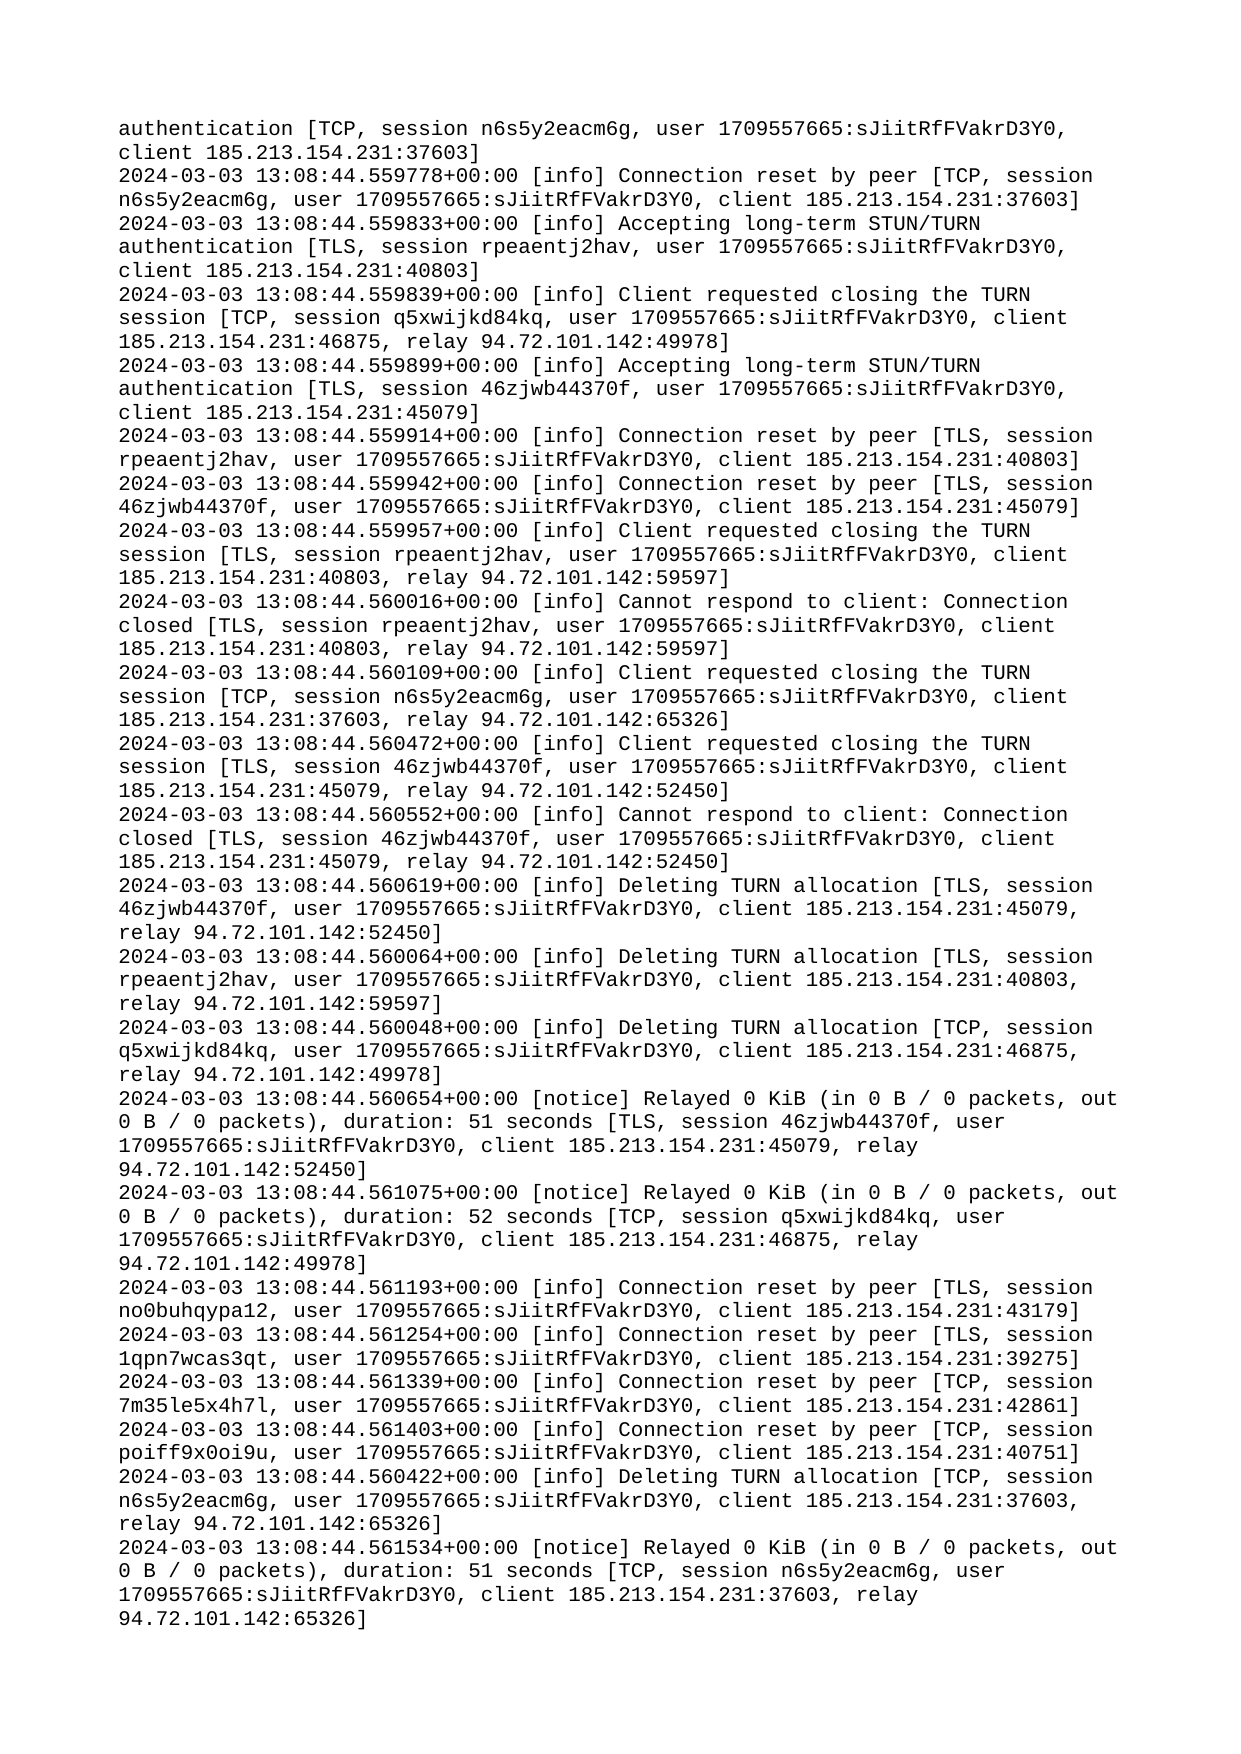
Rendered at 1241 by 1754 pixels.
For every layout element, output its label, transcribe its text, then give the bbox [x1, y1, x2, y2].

text 2024-03-03 13:08:44.560552+00:00 [info] Cannot respond to client: Connection closed [TLS, session 46zjwb44370f, user 1709557665:sJiitRfFVakrD3Y0, client 185.213.154.231:45079, relay 94.72.101.142:52450] [118, 804, 1122, 875]
text 2024-03-03 13:08:44.559839+00:00 [info] Client requested closing the TURN session [TCP, session q5xwijkd84kq, user 1709557665:sJiitRfFVakrD3Y0, client 185.213.154.231:46875, relay 94.72.101.142:49978] [118, 284, 1122, 354]
text authentication [TCP, session n6s5y2eacm6g, user 1709557665:sJiitRfFVakrD3Y0, client 185.213.154.231:37603] [118, 118, 1122, 165]
text 2024-03-03 13:08:44.561193+00:00 [info] Connection reset by peer [TLS, session no0buhqypa12, user 1709557665:sJiitRfFVakrD3Y0, client 185.213.154.231:43179] [118, 1277, 1122, 1324]
text 2024-03-03 13:08:44.561075+00:00 [notice] Relayed 0 KiB (in 0 B / 0 packets, out 0 B / 0 packets), duration: 52 seconds [TCP, session q5xwijkd84kq, user 1709557665:sJiitRfFVakrD3Y0, client 185.213.154.231:46875, relay 94.72.101.142:49978] [118, 1182, 1122, 1277]
text 2024-03-03 13:08:44.559778+00:00 [info] Connection reset by peer [TCP, session n6s5y2eacm6g, user 1709557665:sJiitRfFVakrD3Y0, client 185.213.154.231:37603] [118, 165, 1122, 213]
text 2024-03-03 13:08:44.559833+00:00 [info] Accepting long-term STUN/TURN authentication [TLS, session rpeaentj2hav, user 1709557665:sJiitRfFVakrD3Y0, client 185.213.154.231:40803] [118, 213, 1122, 284]
text 2024-03-03 13:08:44.560472+00:00 [info] Client requested closing the TURN session [TLS, session 46zjwb44370f, user 1709557665:sJiitRfFVakrD3Y0, client 185.213.154.231:45079, relay 94.72.101.142:52450] [118, 733, 1122, 804]
text 2024-03-03 13:08:44.559914+00:00 [info] Connection reset by peer [TLS, session rpeaentj2hav, user 1709557665:sJiitRfFVakrD3Y0, client 185.213.154.231:40803] [118, 426, 1122, 473]
text 2024-03-03 13:08:44.561339+00:00 [info] Connection reset by peer [TCP, session 7m35le5x4h7l, user 1709557665:sJiitRfFVakrD3Y0, client 185.213.154.231:42861] [118, 1371, 1122, 1419]
text 2024-03-03 13:08:44.559957+00:00 [info] Client requested closing the TURN session [TLS, session rpeaentj2hav, user 1709557665:sJiitRfFVakrD3Y0, client 185.213.154.231:40803, relay 94.72.101.142:59597] [118, 520, 1122, 591]
text 2024-03-03 13:08:44.559899+00:00 [info] Accepting long-term STUN/TURN authentication [TLS, session 46zjwb44370f, user 1709557665:sJiitRfFVakrD3Y0, client 185.213.154.231:45079] [118, 354, 1122, 426]
text 2024-03-03 13:08:44.561254+00:00 [info] Connection reset by peer [TLS, session 1qpn7wcas3qt, user 1709557665:sJiitRfFVakrD3Y0, client 185.213.154.231:39275] [118, 1324, 1122, 1371]
text 2024-03-03 13:08:44.560016+00:00 [info] Cannot respond to client: Connection closed [TLS, session rpeaentj2hav, user 1709557665:sJiitRfFVakrD3Y0, client 185.213.154.231:40803, relay 94.72.101.142:59597] [118, 591, 1122, 662]
text 2024-03-03 13:08:44.560654+00:00 [notice] Relayed 0 KiB (in 0 B / 0 packets, out 0 B / 0 packets), duration: 51 seconds [TLS, session 46zjwb44370f, user 1709557665:sJiitRfFVakrD3Y0, client 185.213.154.231:45079, relay 94.72.101.142:52450] [118, 1088, 1122, 1182]
text 2024-03-03 13:08:44.560109+00:00 [info] Client requested closing the TURN session [TCP, session n6s5y2eacm6g, user 1709557665:sJiitRfFVakrD3Y0, client 185.213.154.231:37603, relay 94.72.101.142:65326] [118, 662, 1122, 733]
text 2024-03-03 13:08:44.560422+00:00 [info] Deleting TURN allocation [TCP, session n6s5y2eacm6g, user 1709557665:sJiitRfFVakrD3Y0, client 185.213.154.231:37603, relay 94.72.101.142:65326] [118, 1466, 1122, 1537]
text 2024-03-03 13:08:44.561534+00:00 [notice] Relayed 0 KiB (in 0 B / 0 packets, out 0 B / 0 packets), duration: 51 seconds [TCP, session n6s5y2eacm6g, user 1709557665:sJiitRfFVakrD3Y0, client 185.213.154.231:37603, relay 94.72.101.142:65326] [118, 1537, 1122, 1631]
text 2024-03-03 13:08:44.561403+00:00 [info] Connection reset by peer [TCP, session poiff9x0oi9u, user 1709557665:sJiitRfFVakrD3Y0, client 185.213.154.231:40751] [118, 1419, 1122, 1466]
text 2024-03-03 13:08:44.560048+00:00 [info] Deleting TURN allocation [TCP, session q5xwijkd84kq, user 1709557665:sJiitRfFVakrD3Y0, client 185.213.154.231:46875, relay 94.72.101.142:49978] [118, 1017, 1122, 1088]
text 2024-03-03 13:08:44.560619+00:00 [info] Deleting TURN allocation [TLS, session 46zjwb44370f, user 1709557665:sJiitRfFVakrD3Y0, client 185.213.154.231:45079, relay 94.72.101.142:52450] [118, 875, 1122, 946]
text 2024-03-03 13:08:44.559942+00:00 [info] Connection reset by peer [TLS, session 46zjwb44370f, user 1709557665:sJiitRfFVakrD3Y0, client 185.213.154.231:45079] [118, 473, 1122, 520]
text 2024-03-03 13:08:44.560064+00:00 [info] Deleting TURN allocation [TLS, session rpeaentj2hav, user 1709557665:sJiitRfFVakrD3Y0, client 185.213.154.231:40803, relay 94.72.101.142:59597] [118, 946, 1122, 1017]
